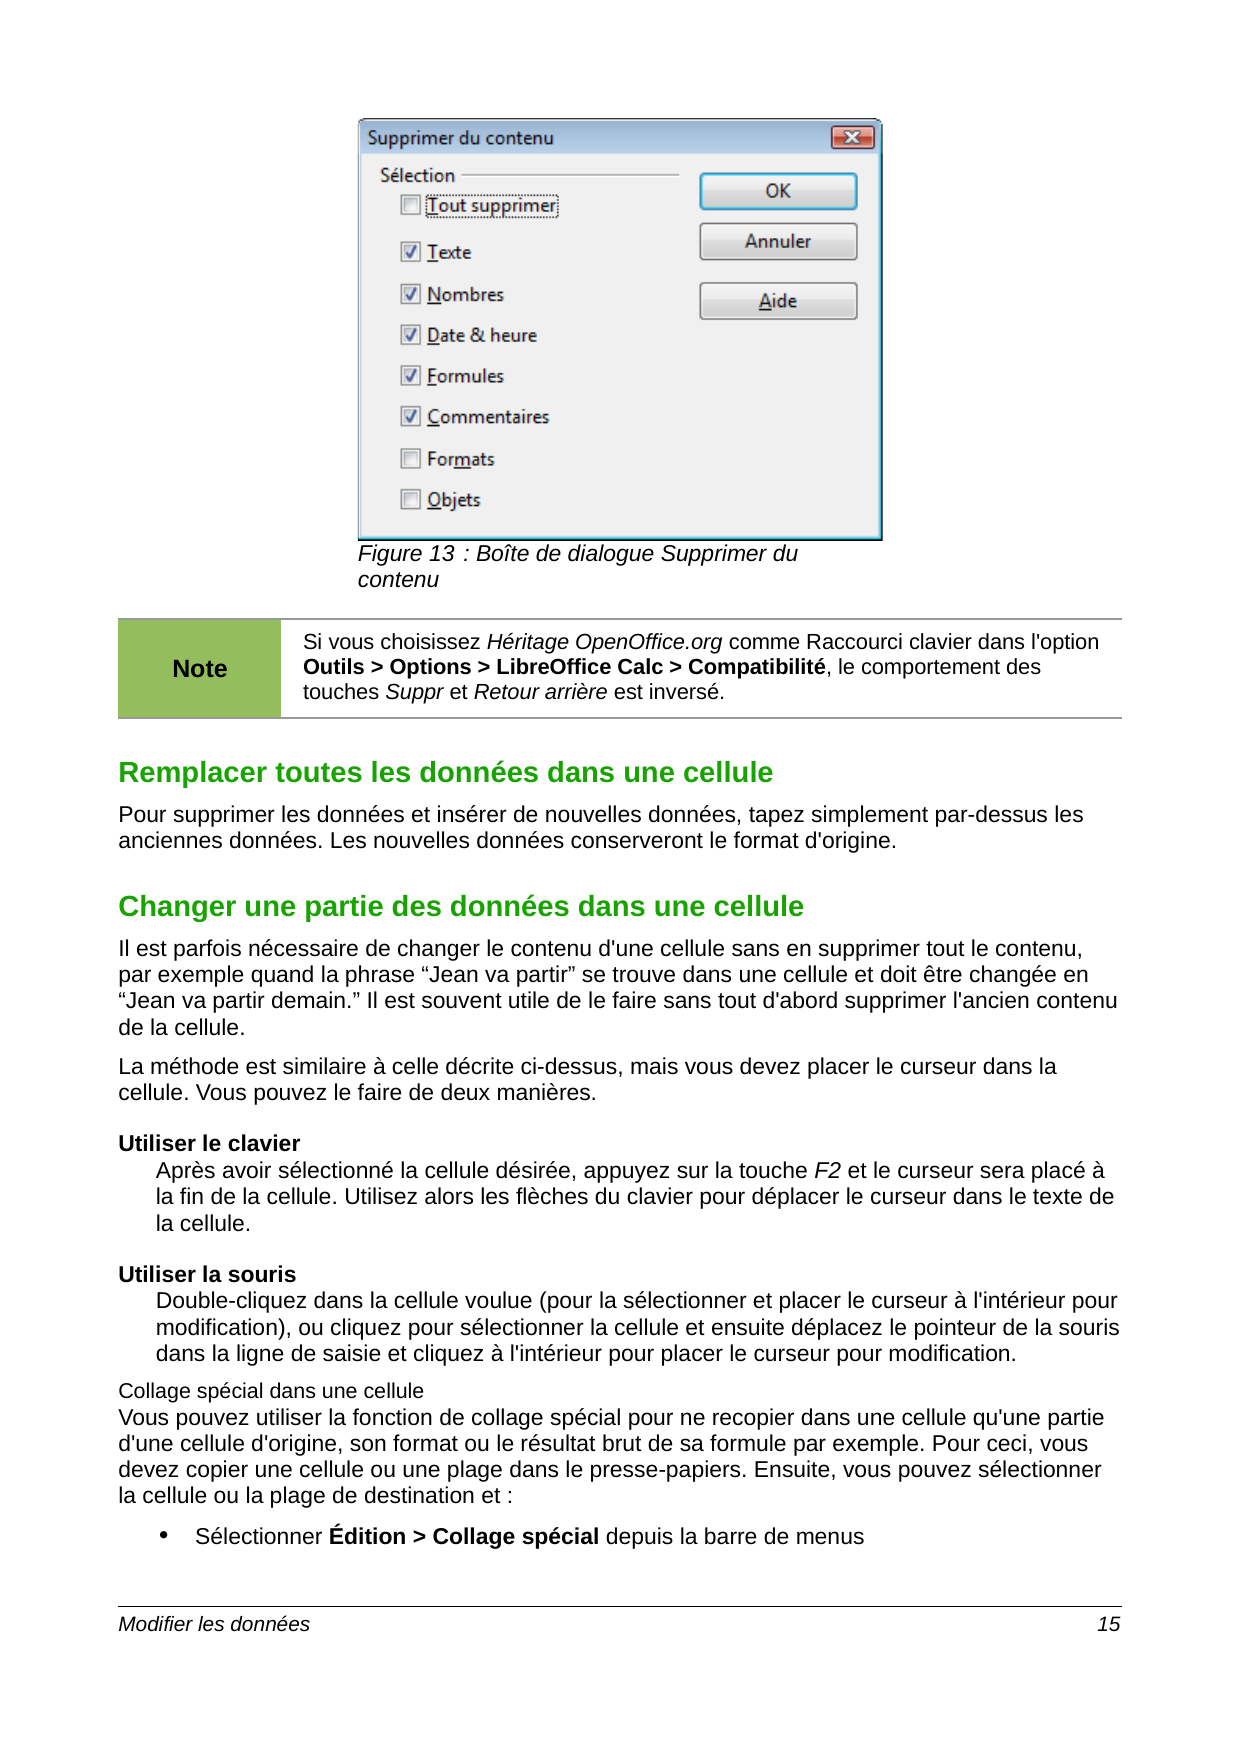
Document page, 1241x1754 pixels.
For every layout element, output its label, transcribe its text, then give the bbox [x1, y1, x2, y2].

text Il est parfois nécessaire de changer le contenu d'une cellule sans en supprimer tout le contenu, par exemple quand la phrase “Jean va partir” se trouve dans une cellule et doit être changée en “Jean va partir demain.” Il est souvent utile de le faire sans tout d'abord supprimer l'ancien contenu de la cellule. [118, 935, 1122, 1040]
table_header Si vous choisissez Héritage OpenOffice.org comme Raccourci clavier dans l'option Outils > Options > LibreOffice Calc > Compatibilité, le comportement des touches Suppr et Retour arrière est inversé. [281, 620, 1122, 717]
text La méthode est similaire à celle décrite ci-dessus, mais vous devez placer le curseur dans la cellule. Vous pouvez le faire de deux manières. [118, 1053, 1122, 1105]
subtitle Collage spécial dans une cellule [118, 1379, 1122, 1403]
text Utiliser la souris [118, 1261, 1122, 1287]
table_header Note [118, 620, 281, 717]
subtitle Changer une partie des données dans une cellule [118, 889, 1122, 922]
picture [357, 118, 883, 541]
text Double-cliquez dans la cellule voulue (pour la sélectionner et placer le curseur à l'intérieur pour modification), ou cliquez pour sélectionner la cellule et ensuite déplacez le pointeur de la souris dans la ligne de saisie et cliquez à l'intérieur pour placer le curseur pour modification. [156, 1287, 1122, 1366]
text Figure 13 : Boîte de dialogue Supprimer du contenu [358, 541, 883, 593]
text Après avoir sélectionné la cellule désirée, appuyez sur la touche F2 et le curseur sera placé à la fin de la cellule. Utilisez alors les flèches du clavier pour déplacer le curseur dans le texte de la cellule. [156, 1157, 1122, 1236]
list Sélectionner Édition > Collage spécial depuis la barre de menus [156, 1521, 1122, 1551]
text Vous pouvez utiliser la fonction de collage spécial pour ne recopier dans une cellule qu'une partie d'une cellule d'origine, son format ou le résultat brut de sa formule par exemple. Pour ceci, vous devez copier une cellule ou une plage dans le presse-papiers. Ensuite, vous pouvez sélectionner la cellule ou la plage de destination et : [118, 1403, 1122, 1509]
text Pour supprimer les données et insérer de nouvelles données, tapez simplement par-dessus les anciennes données. Les nouvelles données conserveront le format d'origine. [118, 801, 1122, 853]
text Utiliser le clavier [118, 1130, 1122, 1157]
subtitle Remplacer toutes les données dans une cellule [118, 755, 1122, 788]
